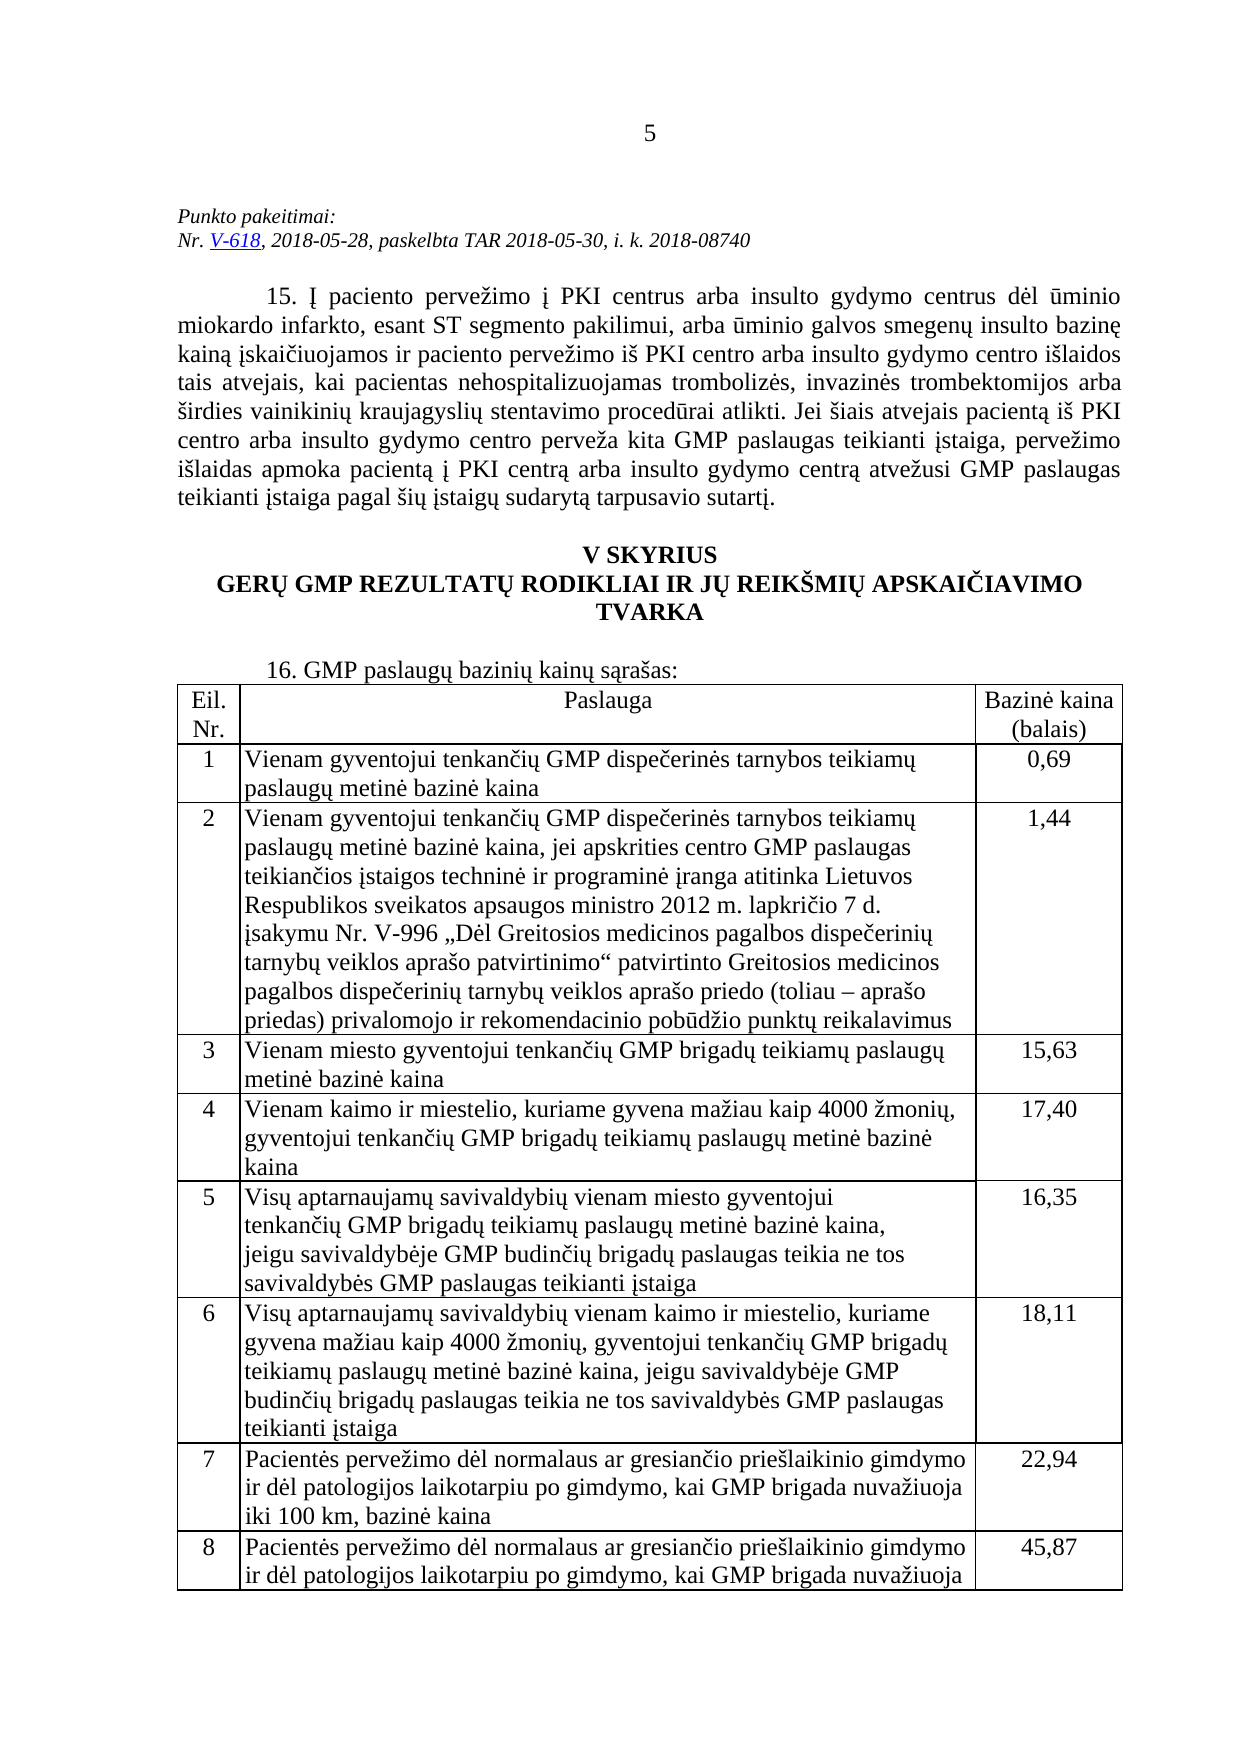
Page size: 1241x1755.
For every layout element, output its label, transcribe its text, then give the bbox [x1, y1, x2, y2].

table_cell 4 [178, 1094, 239, 1180]
table_header Paslauga [241, 685, 975, 743]
table_cell Pacientės pervežimo dėl normalaus ar gresiančio priešlaikinio gimdymo ir dėl patologijos laikotarpiu po gimdymo, kai GMP brigada nuvažiuoja iki 100 km, bazinė kaina [241, 1444, 975, 1530]
table_cell 1 [178, 745, 239, 802]
table_header Bazinė kaina (balais) [976, 685, 1122, 743]
table_cell 3 [178, 1035, 239, 1092]
table_cell 6 [178, 1298, 239, 1442]
table_cell 5 [178, 1182, 239, 1297]
table_cell Vienam gyventojui tenkančių GMP dispečerinės tarnybos teikiamų paslaugų metinė bazinė kaina, jei apskrities centro GMP paslaugas teikiančios įstaigos techninė ir programinė įranga atitinka Lietuvos Respublikos sveikatos apsaugos ministro 2012 m. lapkričio 7 d. įsakymu Nr. V-996 „Dėl Greitosios medicinos pagalbos dispečerinių tarnybų veiklos aprašo patvirtinimo“ patvirtinto Greitosios medicinos pagalbos dispečerinių tarnybų veiklos aprašo priedo (toliau – aprašo priedas) privalomojo ir rekomendacinio pobūdžio punktų reikalavimus [241, 803, 975, 1033]
table_cell 2 [178, 803, 239, 1033]
table_cell 16,35 [977, 1181, 1121, 1297]
table_cell 1,44 [977, 803, 1121, 1033]
table_cell 15,63 [977, 1035, 1121, 1092]
text Punkto pakeitimai: [177, 204, 1122, 228]
table_header Eil. Nr. [178, 685, 239, 743]
table_cell Visų aptarnaujamų savivaldybių vienam kaimo ir miestelio, kuriame gyvena mažiau kaip 4000 žmonių, gyventojui tenkančių GMP brigadų teikiamų paslaugų metinė bazinė kaina, jeigu savivaldybėje GMP budinčių brigadų paslaugas teikia ne tos savivaldybės GMP paslaugas teikianti įstaiga [241, 1298, 975, 1442]
text 15. Į paciento pervežimo į PKI centrus arba insulto gydymo centrus dėl ūminio miokardo infarkto, esant ST segmento pakilimui, arba ūminio galvos smegenų insulto bazinę kainą įskaičiuojamos ir paciento pervežimo iš PKI centro arba insulto gydymo centro išlaidos tais atvejais, kai pacientas nehospitalizuojamas trombolizės, invazinės trombektomijos arba širdies vainikinių kraujagyslių stentavimo procedūrai atlikti. Jei šiais atvejais pacientą iš PKI centro arba insulto gydymo centro perveža kita GMP paslaugas teikianti įstaiga, pervežimo išlaidas apmoka pacientą į PKI centrą arba insulto gydymo centrą atvežusi GMP paslaugas teikianti įstaiga pagal šių įstaigų sudarytą tarpusavio sutartį. [177, 281, 1122, 511]
table_cell 17,40 [977, 1094, 1121, 1180]
table_cell 8 [178, 1532, 239, 1589]
table_cell Vienam miesto gyventojui tenkančių GMP brigadų teikiamų paslaugų metinė bazinė kaina [241, 1035, 975, 1092]
table_cell 18,11 [977, 1298, 1121, 1442]
text GERŲ GMP REZULTATŲ RODIKLIAI IR JŲ REIKŠMIŲ APSKAIČIAVIMO TVARKA [177, 569, 1122, 626]
table_cell 45,87 [976, 1532, 1122, 1589]
text V SKYRIUS [177, 540, 1122, 569]
table_cell 22,94 [976, 1444, 1122, 1530]
table_cell Vienam kaimo ir miestelio, kuriame gyvena mažiau kaip 4000 žmonių, gyventojui tenkančių GMP brigadų teikiamų paslaugų metinė bazinė kaina [241, 1094, 975, 1180]
table_cell 0,69 [977, 745, 1121, 802]
text Nr. V-618, 2018-05-28, paskelbta TAR 2018-05-30, i. k. 2018-08740 [177, 228, 1122, 252]
text 16. GMP paslaugų bazinių kainų sąrašas: [266, 655, 1122, 684]
table_cell Vienam gyventojui tenkančių GMP dispečerinės tarnybos teikiamų paslaugų metinė bazinė kaina [241, 745, 975, 802]
table_cell 7 [178, 1444, 239, 1530]
table_cell Pacientės pervežimo dėl normalaus ar gresiančio priešlaikinio gimdymo ir dėl patologijos laikotarpiu po gimdymo, kai GMP brigada nuvažiuoja [241, 1532, 975, 1589]
table_cell Visų aptarnaujamų savivaldybių vienam miesto gyventojui tenkančių GMP brigadų teikiamų paslaugų metinė bazinė kaina, jeigu savivaldybėje GMP budinčių brigadų paslaugas teikia ne tos savivaldybės GMP paslaugas teikianti įstaiga [241, 1182, 975, 1297]
